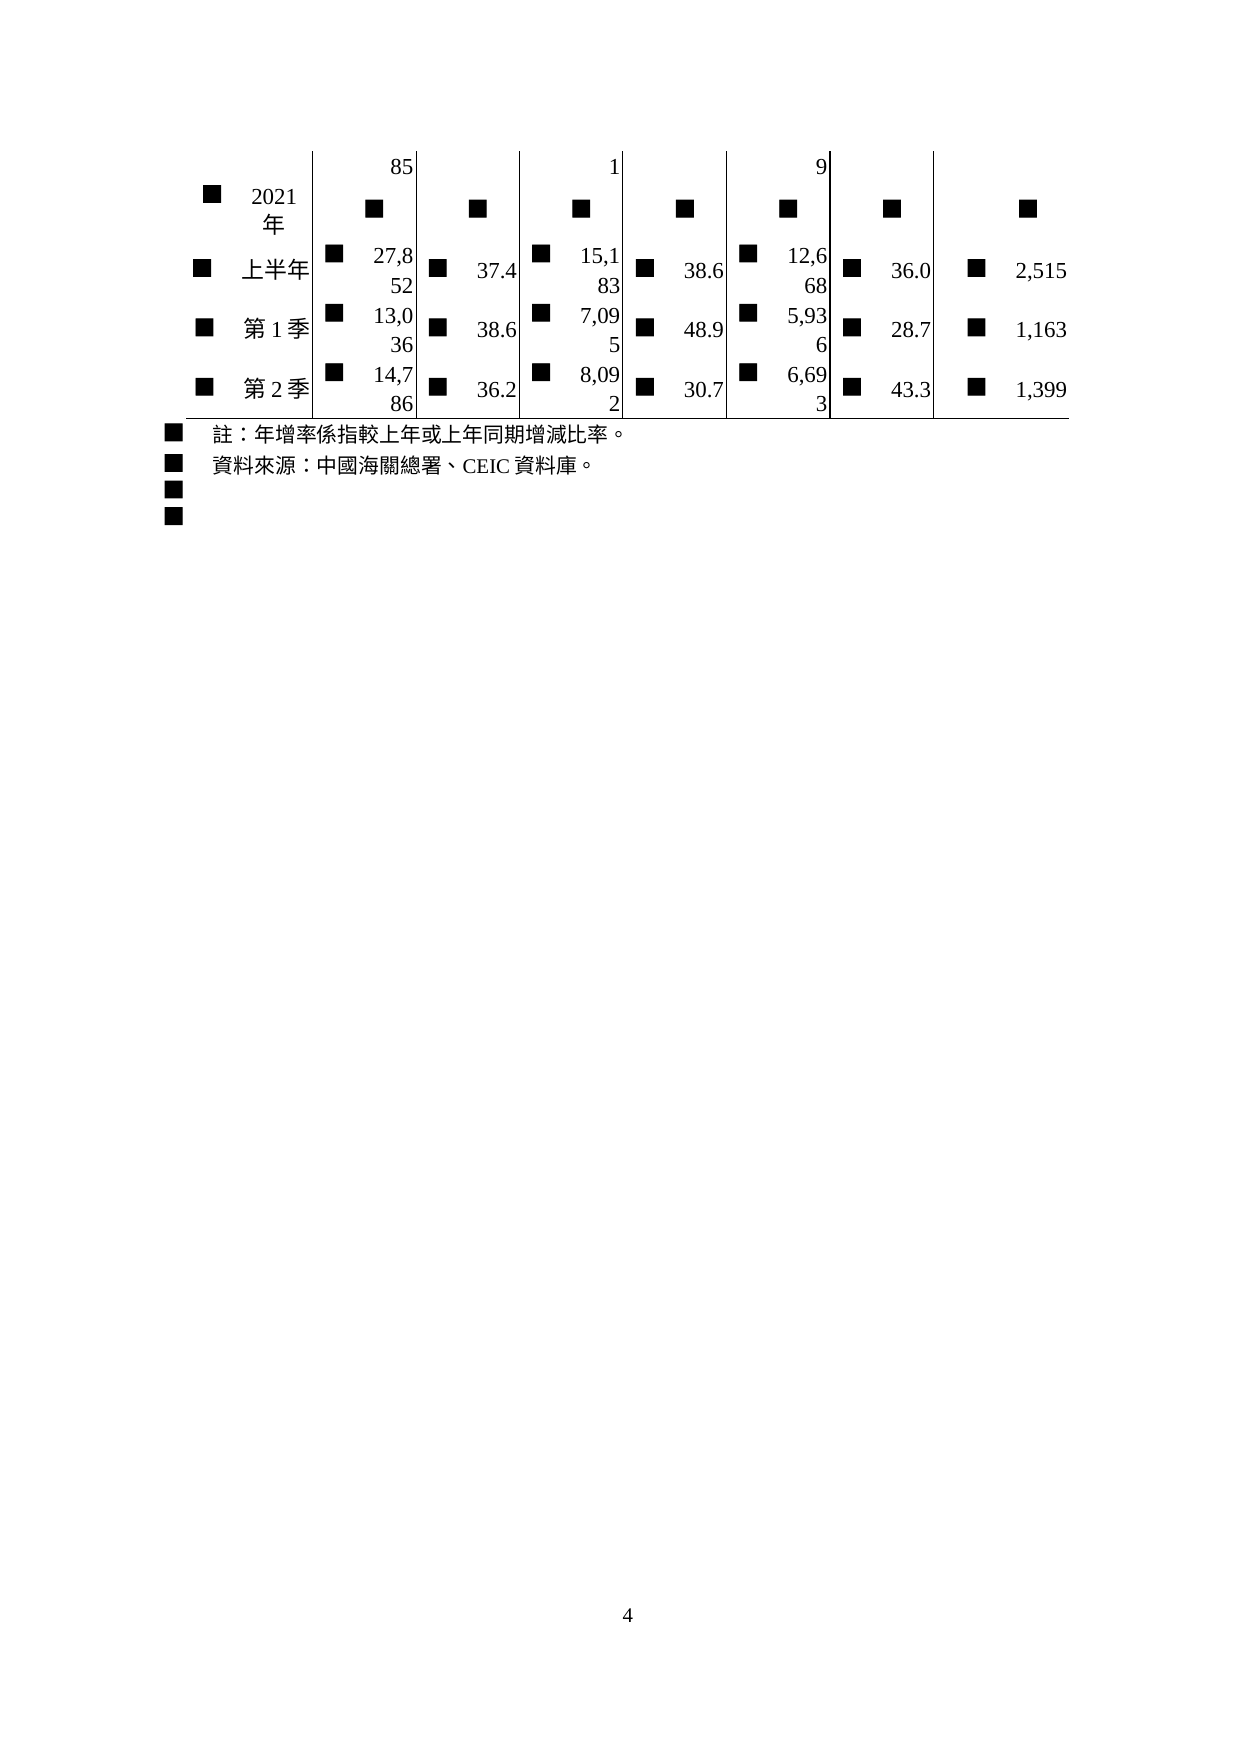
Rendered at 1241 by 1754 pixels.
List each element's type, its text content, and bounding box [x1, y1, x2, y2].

table_cell [934, 181, 1069, 239]
table_cell 6,693 [727, 359, 829, 418]
table_cell [934, 151, 1069, 180]
table_cell 2021年 [186, 181, 312, 239]
table_cell 48.9 [623, 300, 726, 358]
table_cell 5,749 [727, 151, 829, 180]
table_cell 第2季 [186, 359, 312, 418]
table_cell [623, 151, 726, 180]
table_cell [831, 151, 933, 180]
table_cell 43.3 [831, 359, 933, 418]
table_cell 第1季 [186, 300, 312, 358]
list 註：年增率係指較上年或上年同期增減比率。 [162, 419, 1092, 449]
table_cell 36.0 [831, 241, 933, 299]
table_cell 14,786 [313, 359, 416, 418]
table_cell [417, 151, 519, 180]
table_cell 13,585 [313, 151, 416, 180]
table_cell [520, 181, 622, 239]
table_cell 38.6 [417, 300, 519, 358]
table_cell 1,163 [934, 300, 1069, 358]
table_cell 13,036 [313, 300, 416, 358]
table_cell [313, 181, 416, 239]
table_cell 12,668 [727, 241, 829, 299]
table_cell [831, 181, 933, 239]
table_cell 28.7 [831, 300, 933, 358]
table_cell [186, 151, 312, 180]
table_cell 38.6 [623, 241, 726, 299]
table_cell 1,399 [934, 359, 1069, 418]
table_cell 上半年 [186, 241, 312, 299]
table_cell 8,092 [520, 359, 622, 418]
table_cell 7,851 [520, 151, 622, 180]
table_cell 36.2 [417, 359, 519, 418]
table_cell 27,852 [313, 241, 416, 299]
table_cell 7,095 [520, 300, 622, 358]
table_cell 30.7 [623, 359, 726, 418]
table_cell 2,515 [934, 241, 1069, 299]
table_cell 37.4 [417, 241, 519, 299]
table_cell 15,183 [520, 241, 622, 299]
table_cell 5,936 [727, 300, 829, 358]
table_cell [727, 181, 829, 239]
table_cell [417, 181, 519, 239]
list 資料來源：中國海關總署、CEIC資料庫。 [162, 449, 1092, 480]
table_cell [623, 181, 726, 239]
